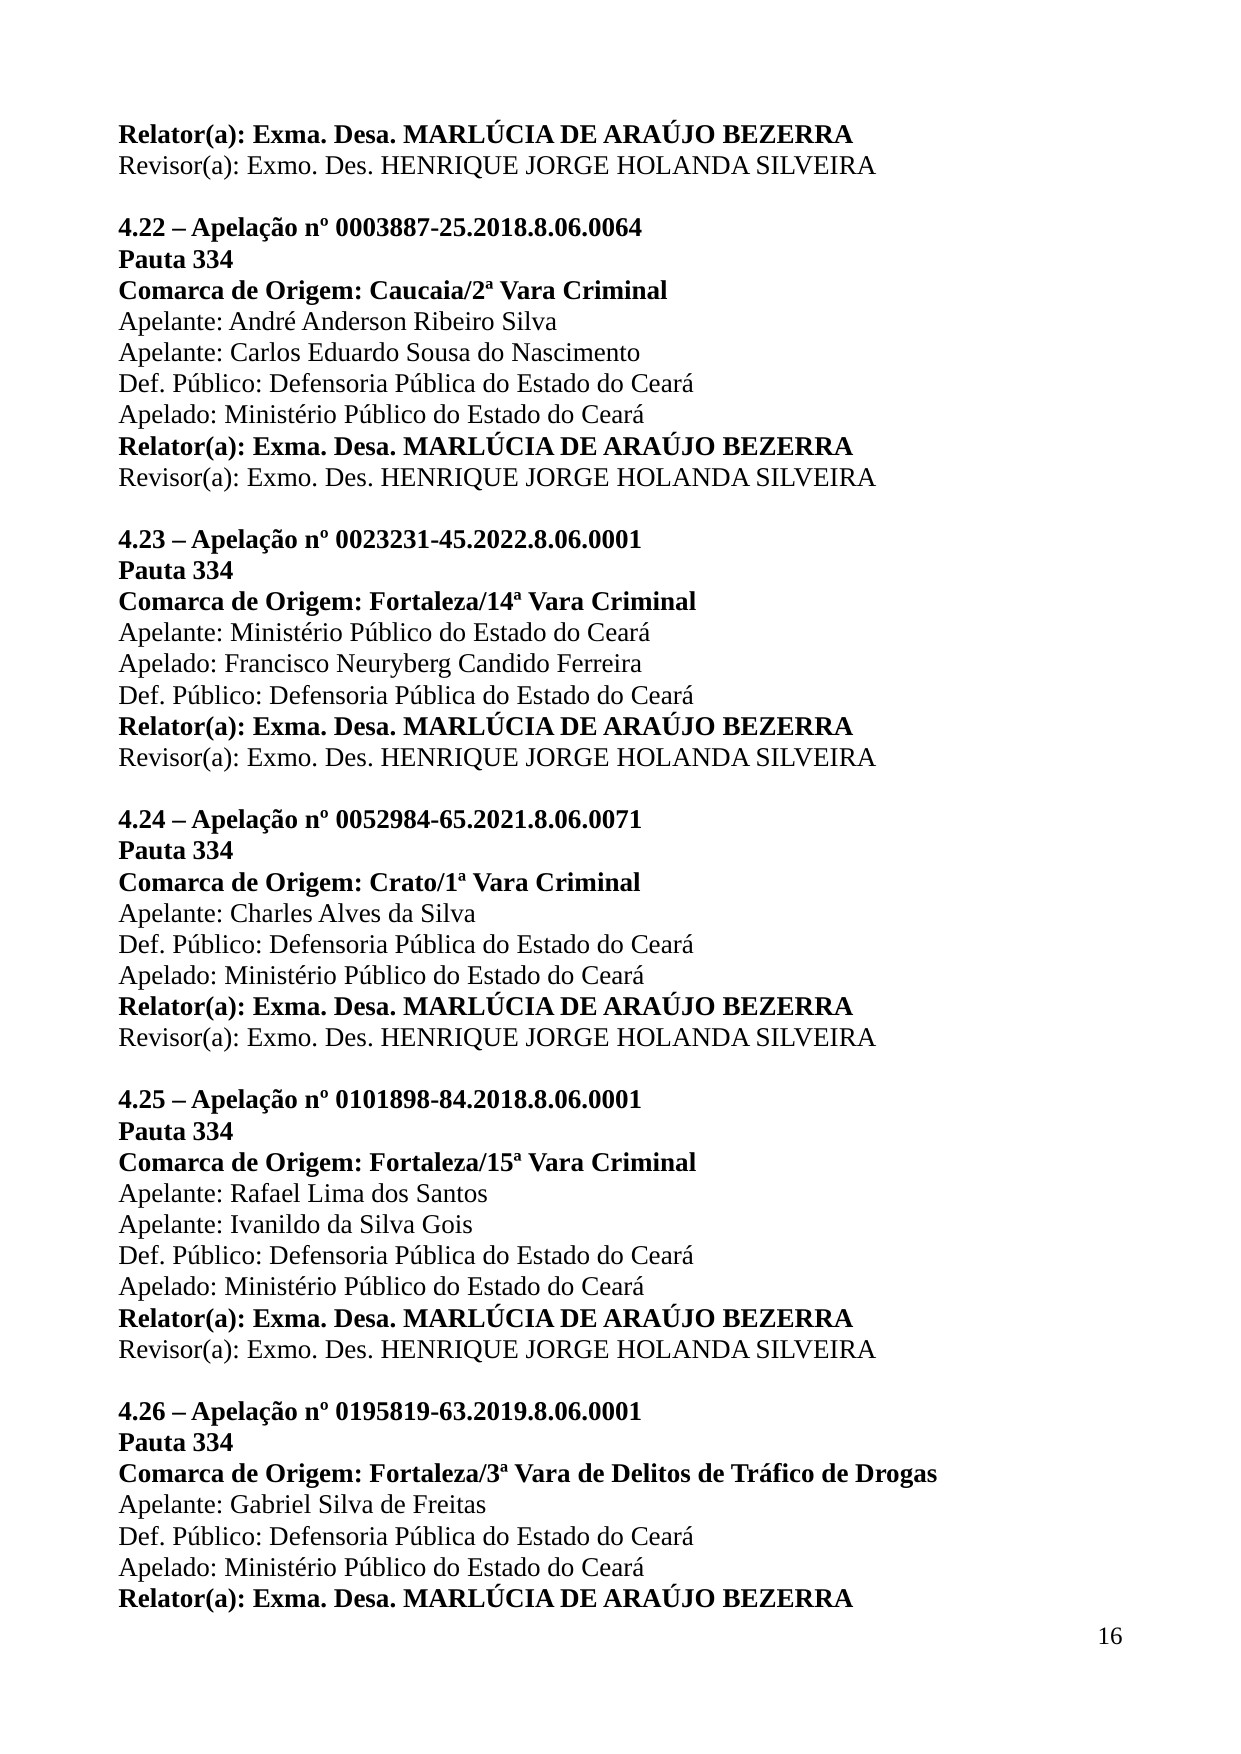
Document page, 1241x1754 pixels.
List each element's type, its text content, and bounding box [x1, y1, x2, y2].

text Apelante: Ivanildo da Silva Gois [118, 1208, 1122, 1239]
text Def. Público: Defensoria Pública do Estado do Ceará [118, 928, 1122, 959]
text 4.22 – Apelação nº 0003887-25.2018.8.06.0064 [118, 212, 1122, 243]
text Pauta 334 [118, 1115, 1122, 1146]
text Relator(a): Exma. Desa. MARLÚCIA DE ARAÚJO BEZERRA [118, 1302, 1122, 1333]
text 4.26 – Apelação nº 0195819-63.2019.8.06.0001 [118, 1395, 1122, 1426]
text Comarca de Origem: Fortaleza/15ª Vara Criminal [118, 1146, 1122, 1177]
text Apelado: Ministério Público do Estado do Ceará [118, 959, 1122, 990]
text Revisor(a): Exmo. Des. HENRIQUE JORGE HOLANDA SILVEIRA [118, 1021, 1122, 1052]
text 4.25 – Apelação nº 0101898-84.2018.8.06.0001 [118, 1084, 1122, 1115]
text Relator(a): Exma. Desa. MARLÚCIA DE ARAÚJO BEZERRA [118, 990, 1122, 1021]
text Def. Público: Defensoria Pública do Estado do Ceará [118, 1239, 1122, 1271]
text Apelante: Charles Alves da Silva [118, 897, 1122, 928]
text Relator(a): Exma. Desa. MARLÚCIA DE ARAÚJO BEZERRA [118, 1582, 1122, 1613]
text Revisor(a): Exmo. Des. HENRIQUE JORGE HOLANDA SILVEIRA [118, 461, 1122, 492]
text Comarca de Origem: Fortaleza/3ª Vara de Delitos de Tráfico de Drogas [118, 1457, 1122, 1488]
text Revisor(a): Exmo. Des. HENRIQUE JORGE HOLANDA SILVEIRA [118, 1333, 1122, 1364]
text Def. Público: Defensoria Pública do Estado do Ceará [118, 679, 1122, 710]
text 4.24 – Apelação nº 0052984-65.2021.8.06.0071 [118, 803, 1122, 834]
text Pauta 334 [118, 554, 1122, 585]
text Apelante: Rafael Lima dos Santos [118, 1177, 1122, 1208]
text Apelante: André Anderson Ribeiro Silva [118, 305, 1122, 336]
text Pauta 334 [118, 243, 1122, 274]
text Relator(a): Exma. Desa. MARLÚCIA DE ARAÚJO BEZERRA [118, 118, 1122, 149]
text Revisor(a): Exmo. Des. HENRIQUE JORGE HOLANDA SILVEIRA [118, 741, 1122, 772]
text Apelante: Ministério Público do Estado do Ceará [118, 616, 1122, 648]
text Apelado: Ministério Público do Estado do Ceará [118, 398, 1122, 429]
text Apelado: Ministério Público do Estado do Ceará [118, 1551, 1122, 1582]
text Apelante: Carlos Eduardo Sousa do Nascimento [118, 336, 1122, 367]
text Def. Público: Defensoria Pública do Estado do Ceará [118, 367, 1122, 398]
text Revisor(a): Exmo. Des. HENRIQUE JORGE HOLANDA SILVEIRA [118, 149, 1122, 180]
text Comarca de Origem: Caucaia/2ª Vara Criminal [118, 274, 1122, 305]
text Pauta 334 [118, 834, 1122, 866]
text Pauta 334 [118, 1426, 1122, 1457]
text Def. Público: Defensoria Pública do Estado do Ceará [118, 1520, 1122, 1551]
text Apelante: Gabriel Silva de Freitas [118, 1488, 1122, 1520]
text Relator(a): Exma. Desa. MARLÚCIA DE ARAÚJO BEZERRA [118, 710, 1122, 741]
text Apelado: Francisco Neuryberg Candido Ferreira [118, 648, 1122, 679]
text Comarca de Origem: Fortaleza/14ª Vara Criminal [118, 585, 1122, 616]
text Comarca de Origem: Crato/1ª Vara Criminal [118, 866, 1122, 897]
text Apelado: Ministério Público do Estado do Ceará [118, 1271, 1122, 1302]
text 4.23 – Apelação nº 0023231-45.2022.8.06.0001 [118, 523, 1122, 554]
text Relator(a): Exma. Desa. MARLÚCIA DE ARAÚJO BEZERRA [118, 429, 1122, 461]
